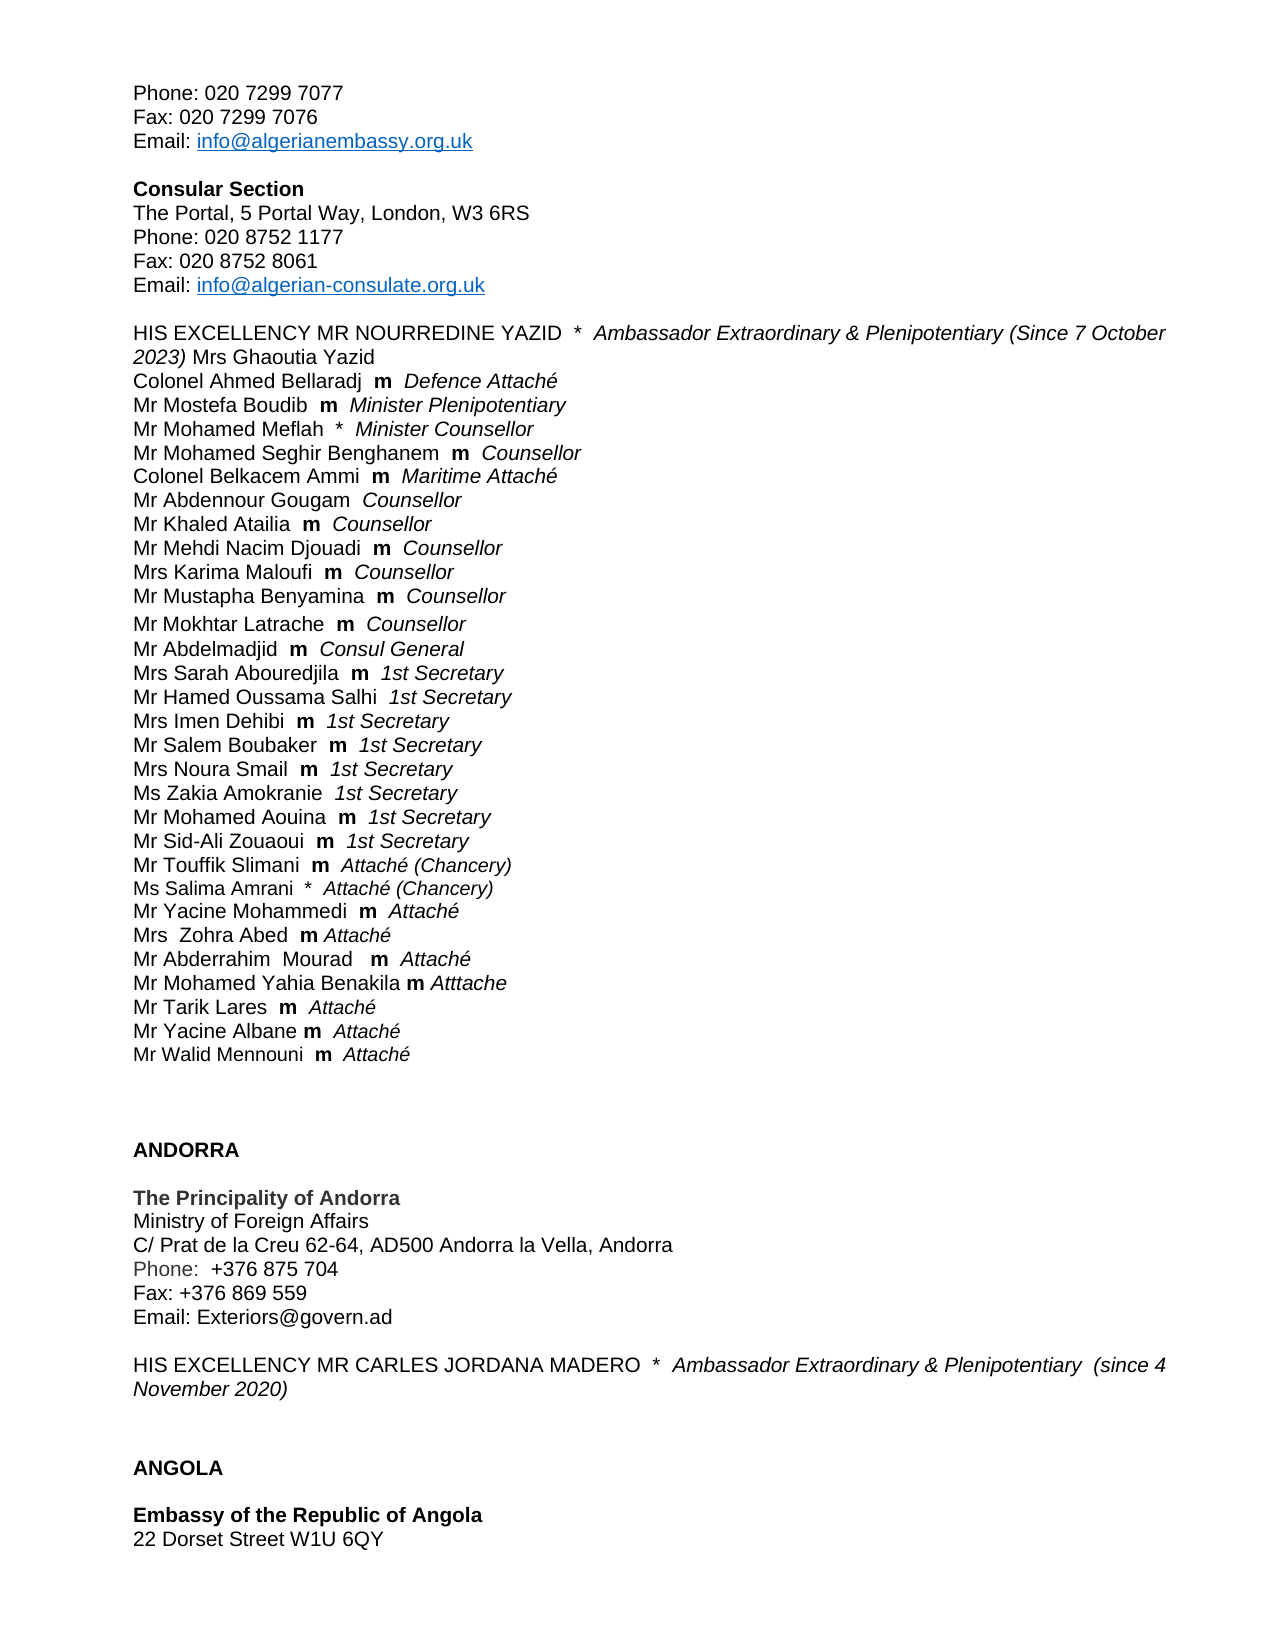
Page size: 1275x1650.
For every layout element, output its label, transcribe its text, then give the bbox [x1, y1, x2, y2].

text Mr Mokhtar Latrache m Counsellor [133, 608, 1181, 637]
text Email: Exteriors@govern.ad [133, 1305, 1181, 1329]
text Mr Yacine Mohammedi m Attaché [133, 899, 1181, 923]
text Fax: 020 7299 7076 [133, 105, 1181, 129]
text Mr Mohamed Yahia Benakila m Atttache [133, 971, 1181, 995]
text Phone: +376 875 704 [133, 1257, 1181, 1281]
text HIS EXCELLENCY MR CARLES JORDANA MADERO * Ambassador Extraordinary & Plenipotentiary (since 4 November 2020) [133, 1353, 1181, 1401]
text ANDORRA [133, 1137, 1181, 1161]
text 22 Dorset Street W1U 6QY [133, 1527, 1181, 1551]
text Mr Abdennour Gougam Counsellor [133, 488, 1181, 512]
text Ministry of Foreign Affairs [133, 1209, 1181, 1233]
text Mr Abderrahim Mourad m Attaché [133, 947, 1181, 971]
text Mr Walid Mennouni m Attaché [133, 1043, 1181, 1066]
text Ms Salima Amrani * Attaché (Chancery) [133, 876, 1181, 899]
text Mrs Karima Maloufi m Counsellor [133, 560, 1181, 584]
text Colonel Belkacem Ammi m Maritime Attaché [133, 464, 1181, 488]
text Mr Mustapha Benyamina m Counsellor [133, 584, 1181, 608]
text Mrs Sarah Abouredjila m 1st Secretary [133, 661, 1181, 685]
text Mr Hamed Oussama Salhi 1st Secretary [133, 685, 1181, 709]
text Fax: 020 8752 8061 [133, 249, 1181, 273]
text Mrs Zohra Abed m Attaché [133, 923, 1181, 947]
text Colonel Ahmed Bellaradj m Defence Attaché [133, 368, 1181, 392]
text Mr Yacine Albane m Attaché [133, 1019, 1181, 1043]
text Phone: 020 7299 7077 [133, 81, 1181, 105]
text Mrs Imen Dehibi m 1st Secretary [133, 709, 1181, 733]
text Mr Touffik Slimani m Attaché (Chancery) [133, 852, 1181, 876]
text Mr Mohamed Seghir Benghanem m Counsellor [133, 440, 1181, 464]
subtitle Embassy of the Republic of Angola [133, 1503, 1181, 1527]
text HIS EXCELLENCY MR NOURREDINE YAZID * Ambassador Extraordinary & Plenipotentiary (Since 7 October 2023) Mrs Ghaoutia Yazid [133, 321, 1181, 368]
text Mr Salem Boubaker m 1st Secretary [133, 733, 1181, 757]
text Consular Section [133, 177, 1181, 201]
text Ms Zakia Amokranie 1st Secretary [133, 781, 1181, 804]
text Email: info@algerianembassy.org.uk [133, 129, 1181, 153]
text Phone: 020 8752 1177 [133, 225, 1181, 249]
text Mr Abdelmadjid m Consul General [133, 637, 1181, 661]
text Fax: +376 869 559 [133, 1281, 1181, 1305]
text C/ Prat de la Creu 62-64, AD500 Andorra la Vella, Andorra [133, 1233, 1181, 1257]
text Mr Mohamed Meflah * Minister Counsellor [133, 416, 1181, 440]
text Mr Mehdi Nacim Djouadi m Counsellor [133, 536, 1181, 560]
text Mrs Noura Smail m 1st Secretary [133, 757, 1181, 781]
text Mr Sid-Ali Zouaoui m 1st Secretary [133, 828, 1181, 852]
text Mr Tarik Lares m Attaché [133, 995, 1181, 1019]
text The Principality of Andorra [133, 1185, 1181, 1209]
text Mr Mohamed Aouina m 1st Secretary [133, 804, 1181, 828]
text Mr Khaled Atailia m Counsellor [133, 512, 1181, 536]
subtitle ANGOLA [133, 1455, 1181, 1479]
text Mr Mostefa Boudib m Minister Plenipotentiary [133, 392, 1181, 416]
text Email: info@algerian-consulate.org.uk [133, 273, 1181, 297]
text The Portal, 5 Portal Way, London, W3 6RS [133, 201, 1181, 225]
